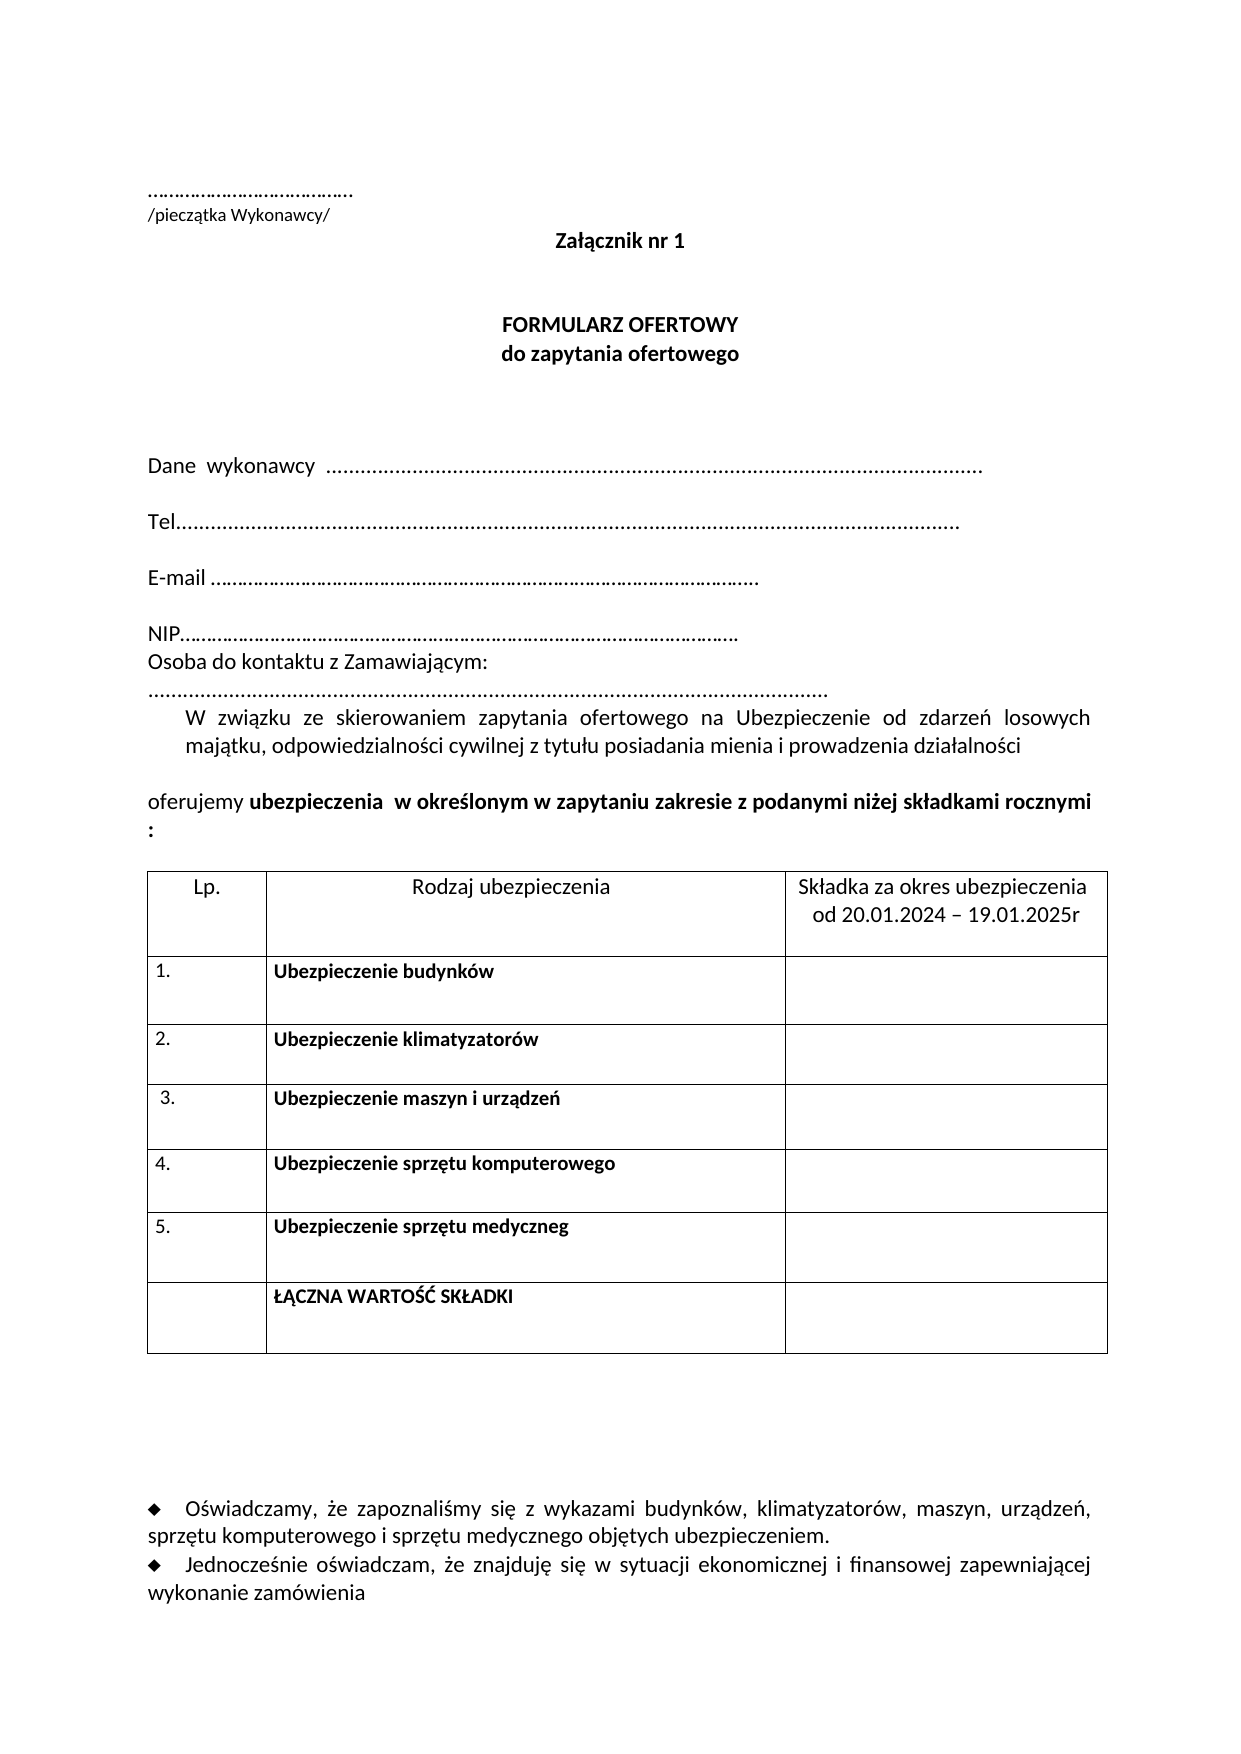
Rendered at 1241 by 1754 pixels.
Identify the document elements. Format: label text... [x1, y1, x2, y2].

subtitle do zapytania ofertowego [148, 339, 1093, 367]
text ………………………………… [148, 176, 1093, 204]
text W związku ze skierowaniem zapytania ofertowego na Ubezpieczenie od zdarzeń losowych majątku, odpowiedzialności cywilnej z tytułu posiadania mienia i prowadzenia działalności [185, 703, 1093, 759]
table_cell 2. [148, 1025, 266, 1083]
table_cell 4. [148, 1150, 266, 1212]
list Oświadczamy, że zapoznaliśmy się z wykazami budynków, klimatyzatorów, maszyn, urządzeń, sprzętu komputerowego i sprzętu medycznego objętych ubezpieczeniem. [148, 1494, 1093, 1550]
table_cell Ubezpieczenie klimatyzatorów [267, 1025, 785, 1083]
text oferujemy ubezpieczenia w określonym w zapytaniu zakresie z podanymi niżej składkami rocznymi : [148, 787, 1093, 843]
text /pieczątka Wykonawcy/ [148, 204, 1093, 227]
table_cell [786, 1150, 1107, 1212]
table_cell Ubezpieczenie budynków [267, 957, 785, 1024]
subtitle FORMULARZ OFERTOWY [148, 311, 1093, 339]
text Dane wykonawcy .................................................................................................................. [148, 451, 1093, 479]
table_cell 1. [148, 957, 266, 1024]
table_cell Ubezpieczenie sprzętu medyczneg [267, 1213, 785, 1282]
table_header Rodzaj ubezpieczenia [267, 872, 785, 956]
text Tel........................................................................................................................................ [148, 507, 1093, 535]
table_cell [786, 1085, 1107, 1149]
text ...................................................................................................................... [148, 675, 1093, 703]
list Jednocześnie oświadczam, że znajduję się w sytuacji ekonomicznej i finansowej zapewniającej wykonanie zamówienia [148, 1550, 1093, 1606]
table_cell Ubezpieczenie maszyn i urządzeń [267, 1085, 785, 1149]
table_cell 5. [148, 1213, 266, 1282]
text E-mail ………………………………………………………………………………………….. [148, 563, 1093, 591]
table_cell Ubezpieczenie sprzętu komputerowego [267, 1150, 785, 1212]
text Załącznik nr 1 [148, 227, 1093, 254]
table_cell [148, 1283, 266, 1352]
table_cell [786, 1283, 1107, 1352]
table_cell ŁĄCZNA WARTOŚĆ SKŁADKI [267, 1283, 785, 1352]
table_cell [786, 1213, 1107, 1282]
table_cell [786, 957, 1107, 1024]
table_header Lp. [148, 872, 266, 956]
table_cell [786, 1025, 1107, 1083]
text NIP……………………………………………………………………………………………. [148, 619, 1093, 647]
text Osoba do kontaktu z Zamawiającym: [148, 647, 1093, 675]
table_cell 3. [148, 1085, 266, 1149]
table_header Składka za okres ubezpieczenia od 20.01.2024 – 19.01.2025r [786, 872, 1107, 956]
